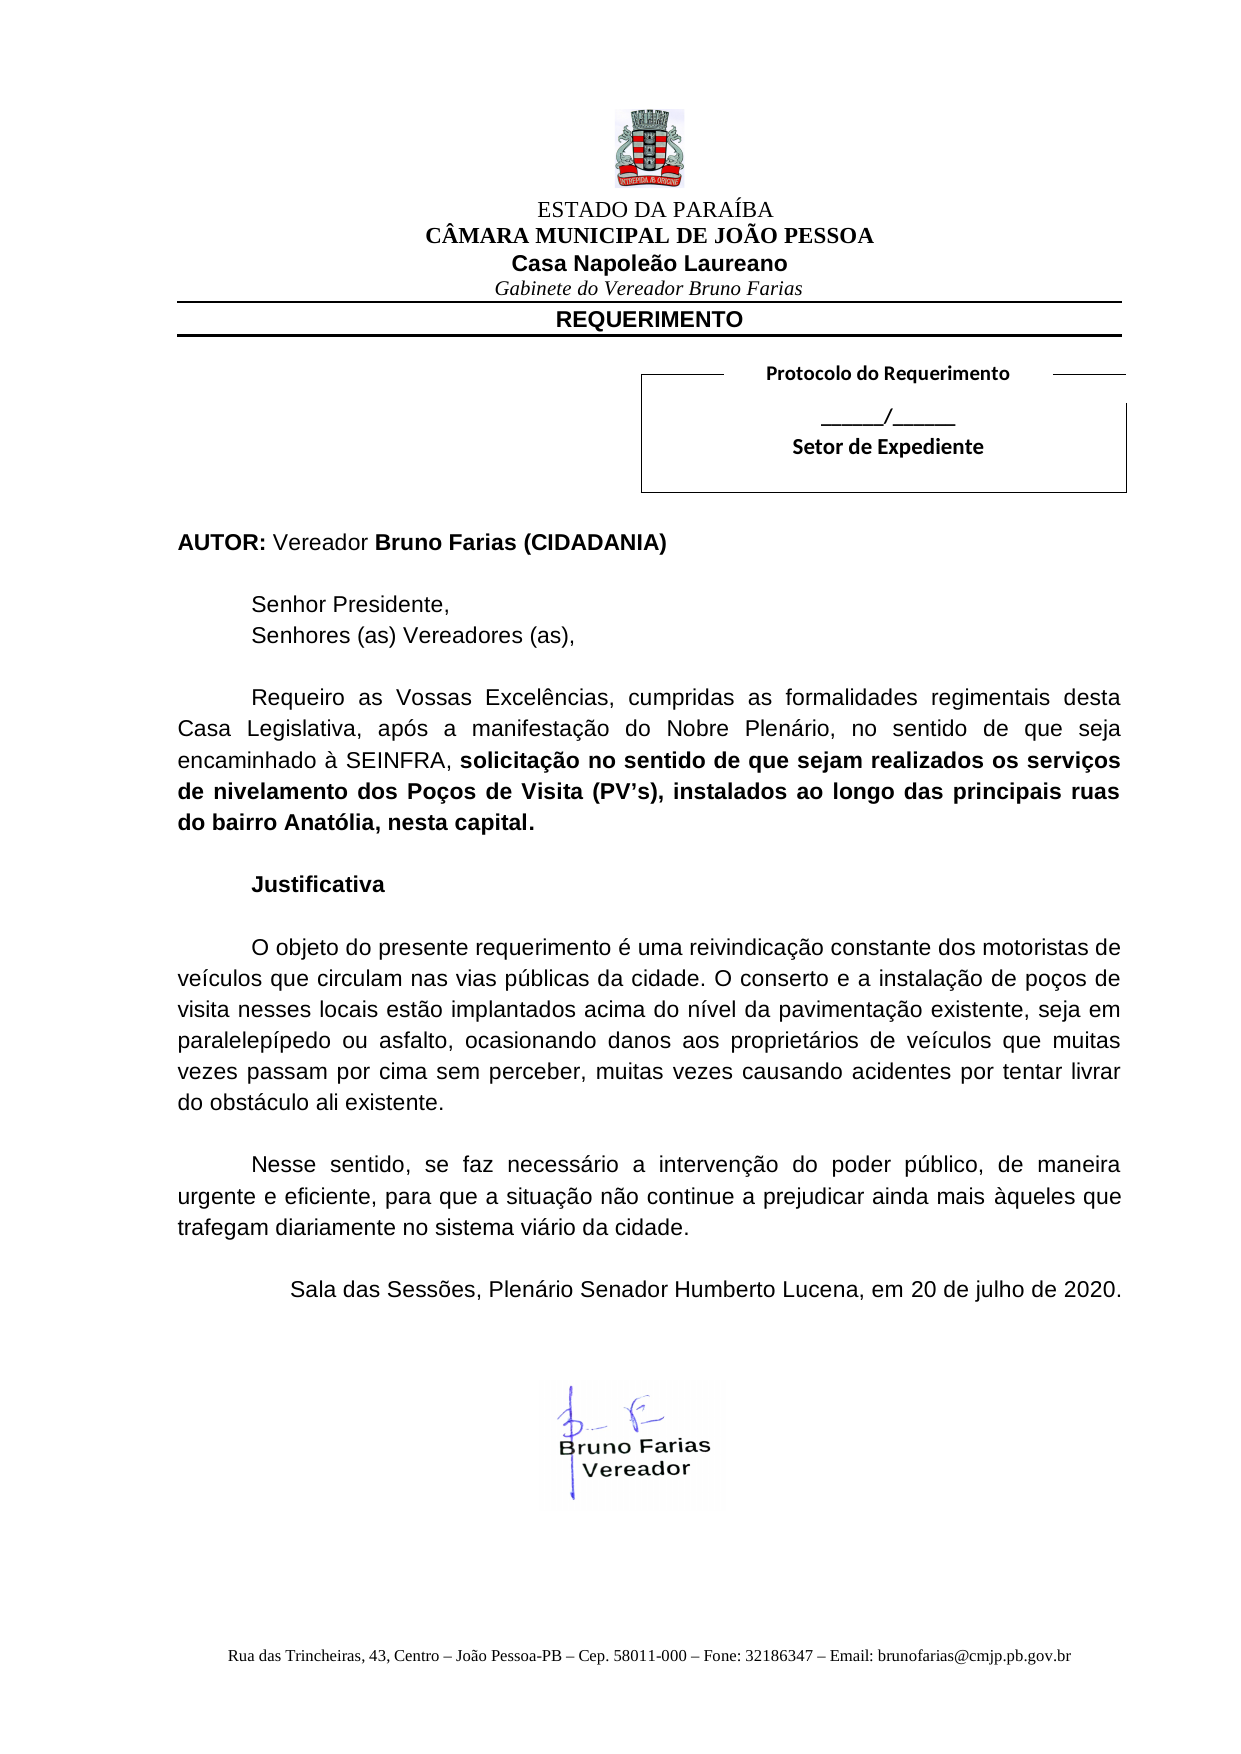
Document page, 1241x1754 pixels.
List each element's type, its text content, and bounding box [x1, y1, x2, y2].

table_cell ______/______ [724, 403, 1053, 432]
table_cell Setor de Expediente [724, 432, 1053, 461]
table_cell [1053, 432, 1126, 461]
text REQUERIMENTO [177, 303, 1122, 334]
table_cell [642, 432, 723, 461]
text AUTOR: Vereador Bruno Farias (CIDADANIA) [177, 528, 1122, 555]
text Sala das Sessões, Plenário Senador Humberto Lucena, em 20 de julho de 2020. [177, 1275, 1122, 1302]
table_cell [1053, 461, 1126, 492]
text Requeiro as Vossas Excelências, cumpridas as formalidades regimentais desta Casa Legislativa, após a manifestação do Nobre Plenário, no sentido de que seja encaminhado à SEINFRA, solicitação no sentido de que sejam realizados os serviços de nivelamento dos Poços de Visita (PV’s), instalados ao longo das principais ruas do bairro Anatólia, nesta capital. [177, 684, 1122, 835]
table_cell [1053, 403, 1126, 432]
table_cell [642, 403, 723, 432]
table_cell [724, 461, 1053, 492]
table_cell [642, 461, 723, 492]
text Nesse sentido, se faz necessário a intervenção do poder público, de maneira urgente e eficiente, para que a situação não continue a prejudicar ainda mais àqueles que trafegam diariamente no sistema viário da cidade. [177, 1151, 1122, 1240]
text Justificativa [177, 871, 1122, 898]
text Senhor Presidente, [177, 590, 1122, 617]
table_cell [642, 375, 723, 403]
text O objeto do presente requerimento é uma reivindicação constante dos motoristas de veículos que circulam nas vias públicas da cidade. O conserto e a instalação de poços de visita nesses locais estão implantados acima do nível da pavimentação existente, seja em paralelepípedo ou asfalto, ocasionando danos aos proprietários de veículos que muitas vezes passam por cima sem perceber, muitas vezes causando acidentes por tentar livrar do obstáculo ali existente. [177, 933, 1122, 1116]
table_cell [1053, 374, 1127, 403]
picture [538, 1380, 727, 1511]
table_header [641, 343, 723, 374]
table_header [1053, 343, 1127, 374]
text Senhores (as) Vereadores (as), [177, 621, 1122, 648]
table_header Protocolo do Requerimento [724, 343, 1053, 403]
